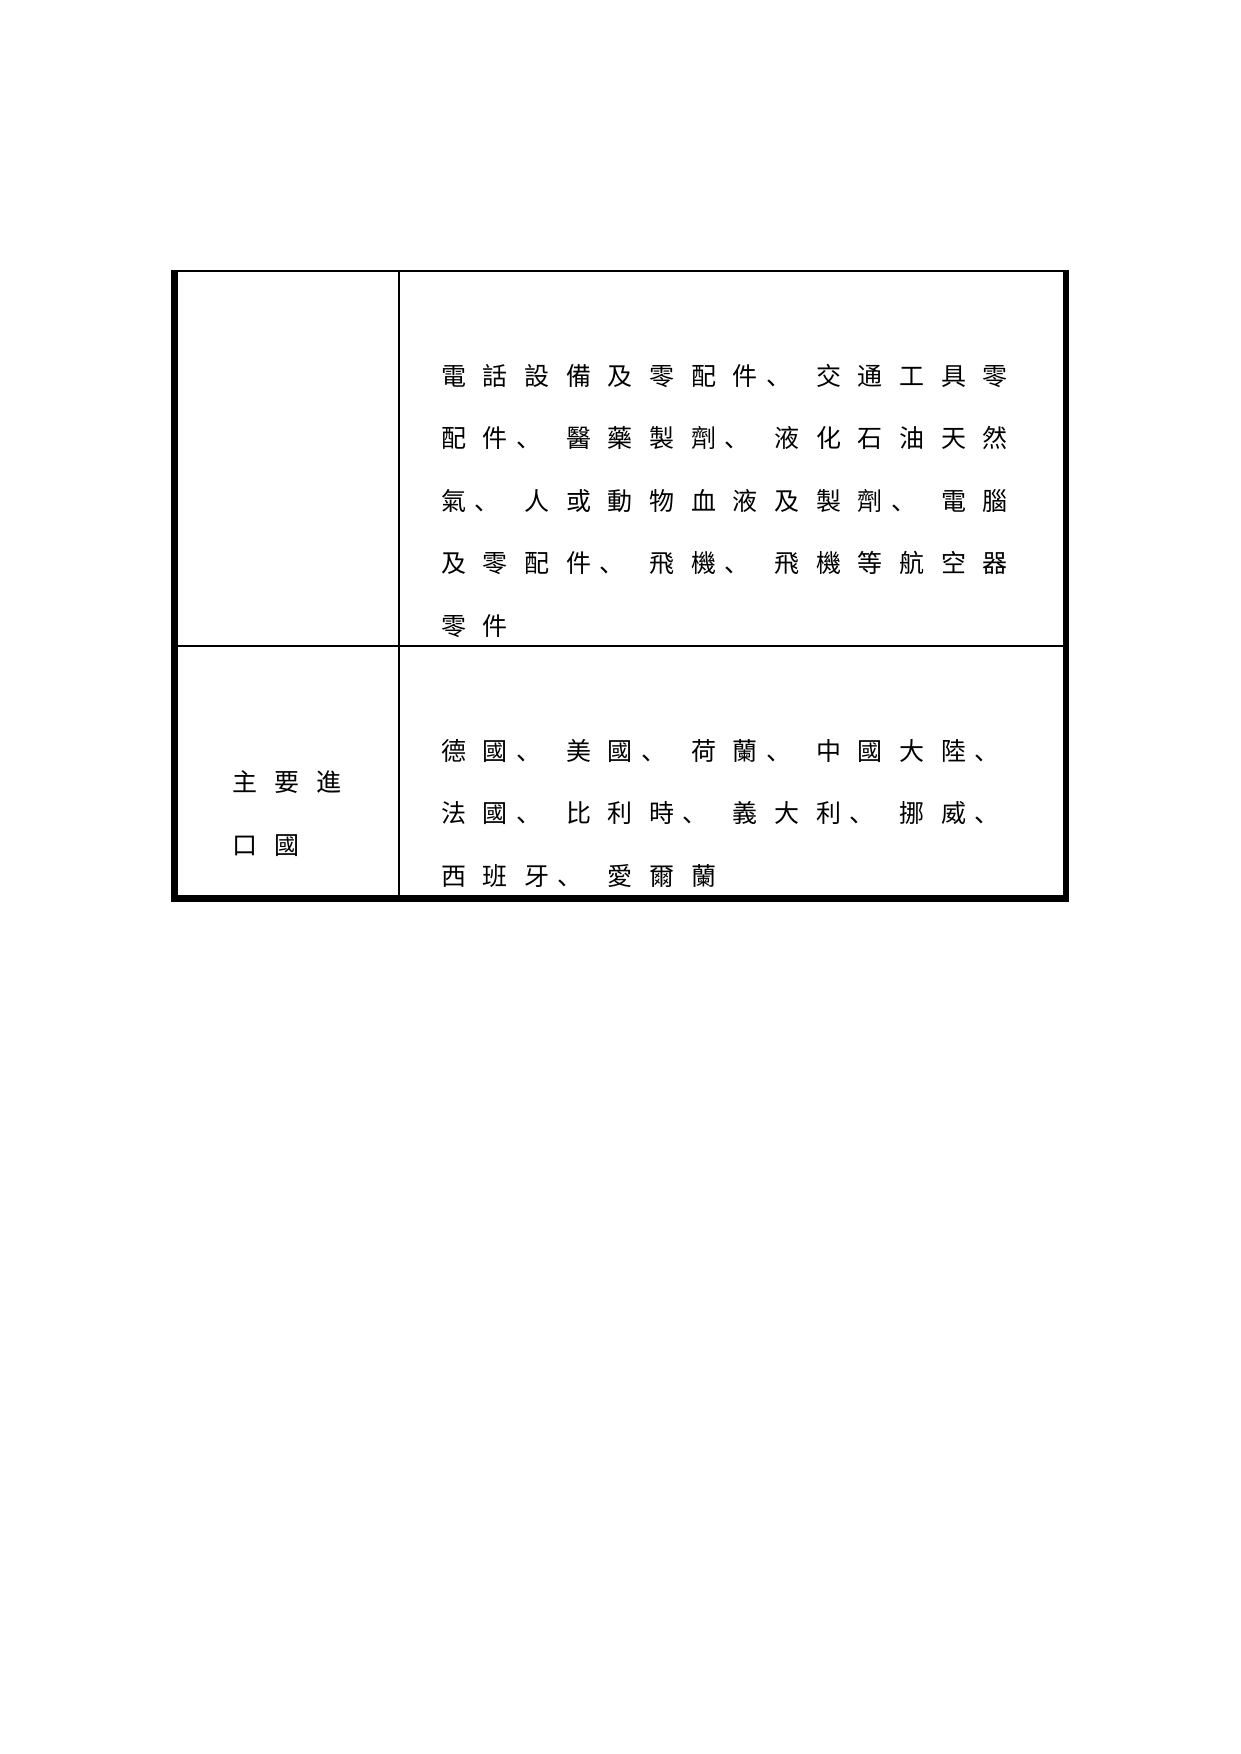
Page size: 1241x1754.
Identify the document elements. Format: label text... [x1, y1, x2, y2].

table_cell 德國、美國、荷蘭、中國大陸、法國、比利時、義大利、挪威、西班牙、愛爾蘭 [400, 647, 1063, 895]
table_cell [178, 272, 398, 645]
table_cell 電話設備及零配件、交通工具零配件、醫藥製劑、液化石油天然氣、人或動物血液及製劑、電腦及零配件、飛機、飛機等航空器零件 [400, 272, 1063, 645]
table_cell 主要進口國 [178, 647, 398, 895]
